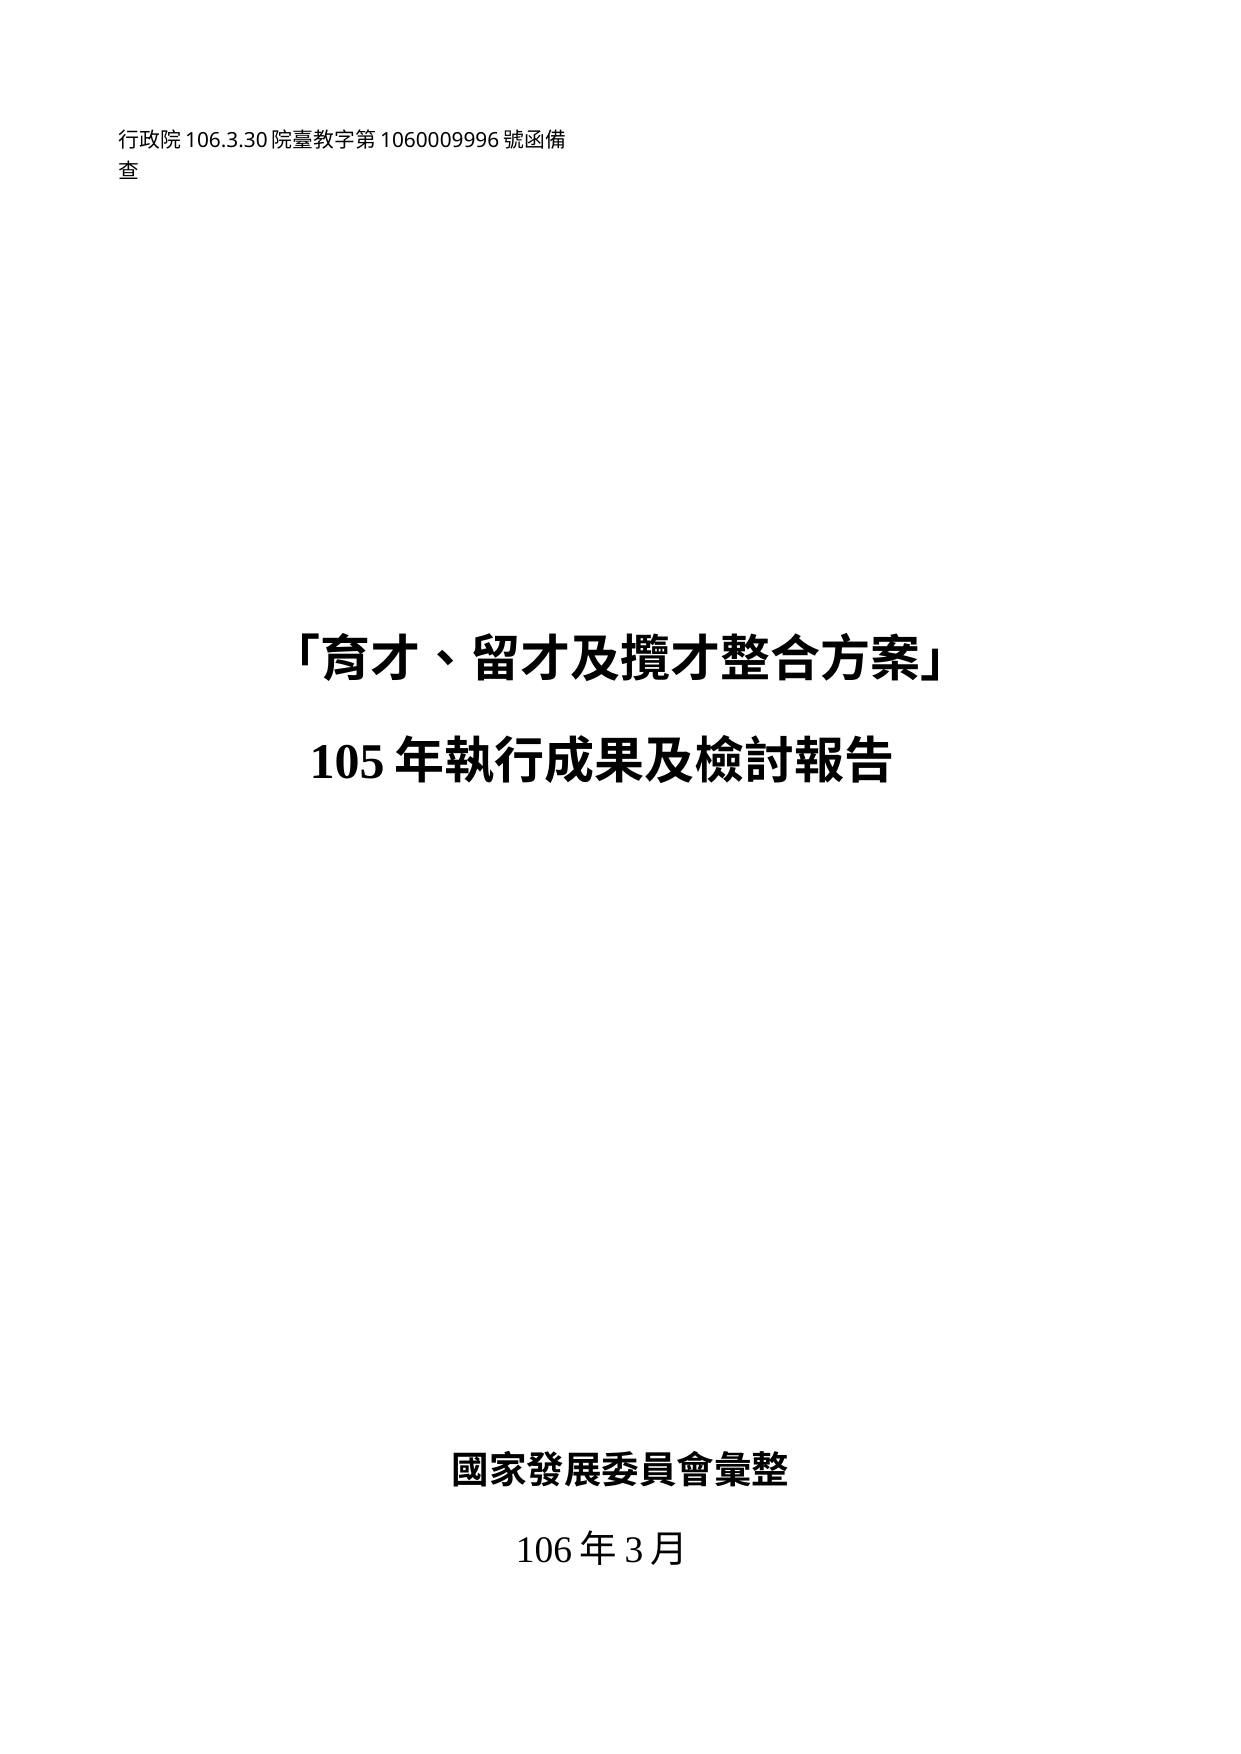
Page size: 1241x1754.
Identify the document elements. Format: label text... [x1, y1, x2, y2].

text 「育才、留才及攬才整合方案」 [118, 618, 1122, 691]
text 國家發展委員會彙整 [118, 1450, 1122, 1491]
text 行政院106.3.30院臺教字第1060009996號函備查 [118, 123, 566, 184]
text 105年執行成果及檢討報告 [81, 720, 1122, 792]
text 106年3月 [81, 1529, 1122, 1571]
